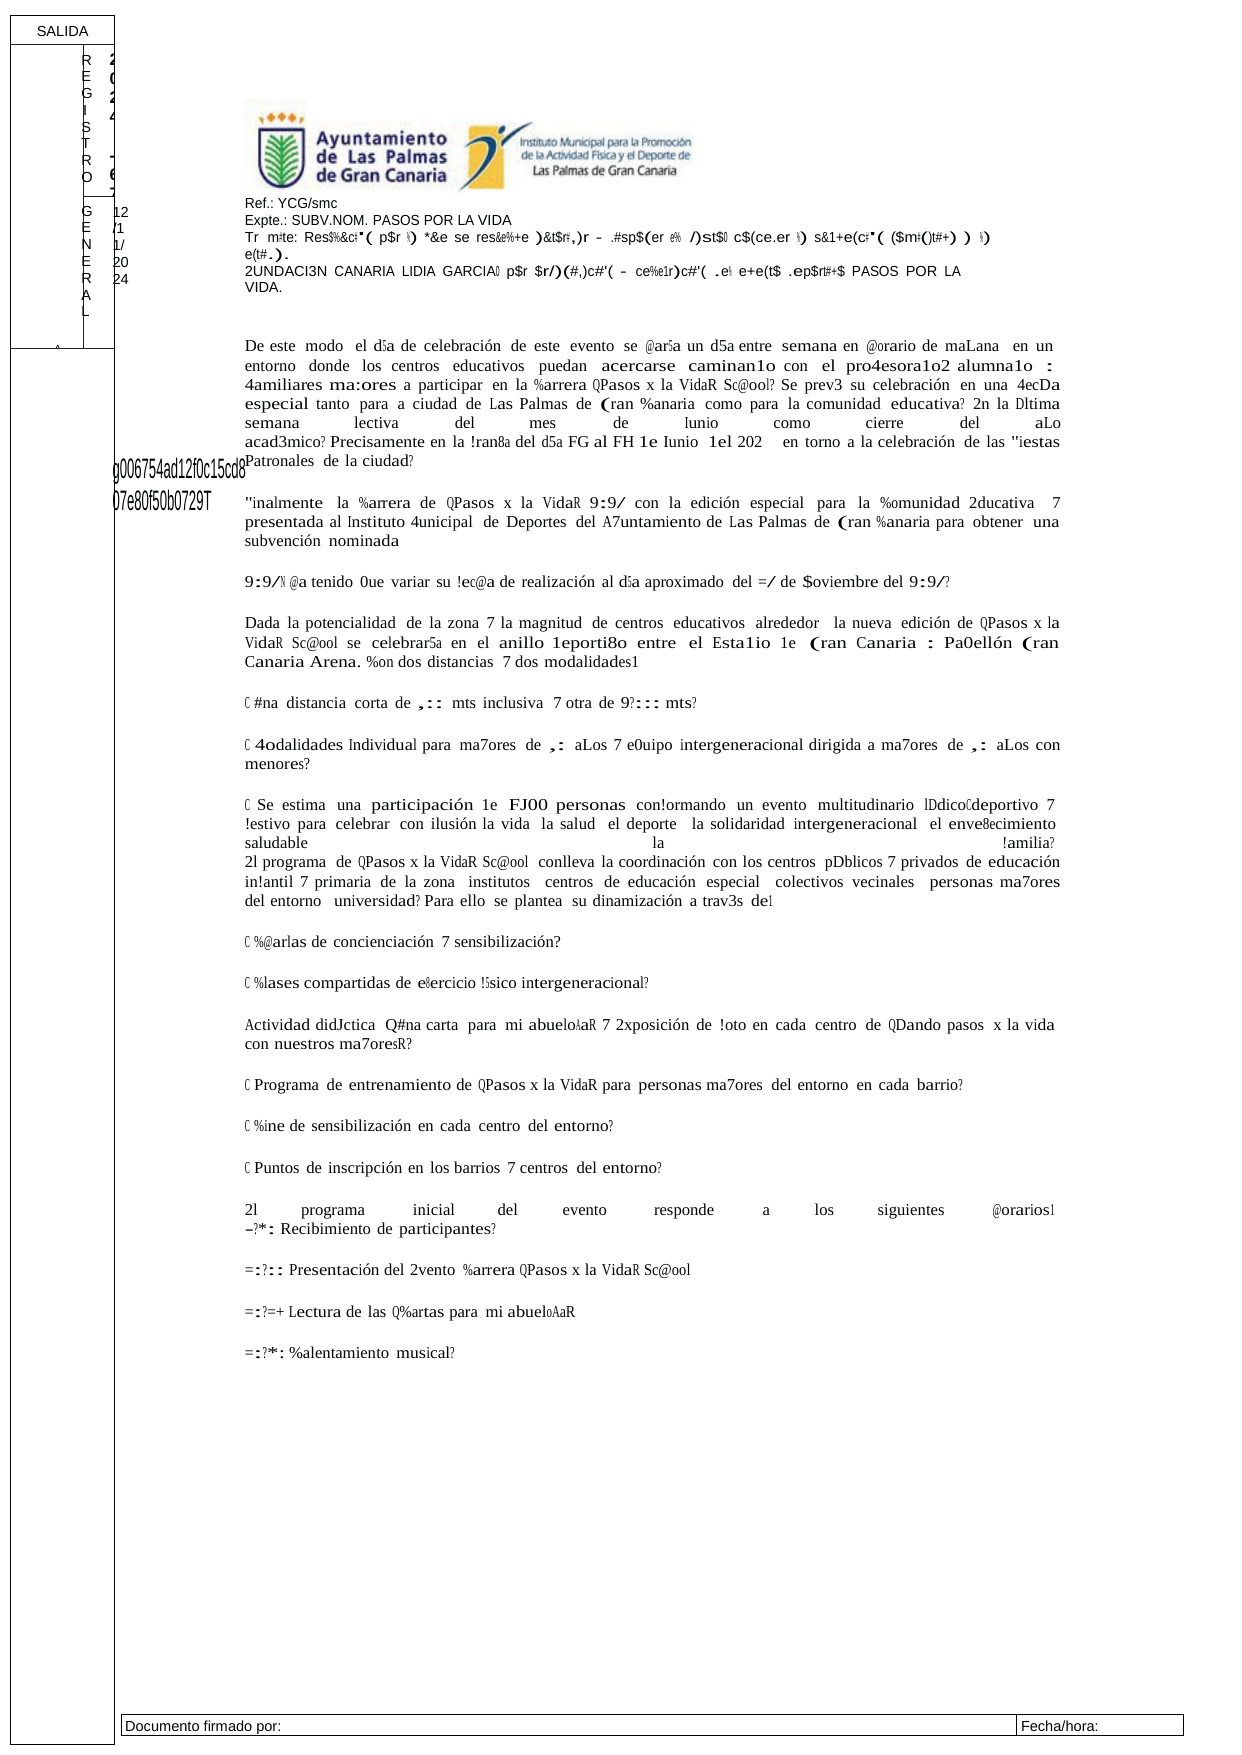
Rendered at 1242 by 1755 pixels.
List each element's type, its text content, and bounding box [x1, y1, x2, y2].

text =:?=+ Lectura de las Q%artas para mi abueloAaR [244, 1301, 582, 1321]
text 4amiliares ma:ores a participar en la %arrera QPasos x la VidaR Sc@ool? Se prev3 su celebración en una 4ecDa especial tanto para a ciudad de Las Palmas de (ran %anaria como para la comunidad educativa? 2n la Dltima semana lectiva del mes de Iunio como cierre del aLo acad3mico? Precisamente en la !ran8a del d5a FG al FH 1e Iunio 1el 202 en torno a la celebración de las "iestas Patronales de la ciudad? [244, 374, 1061, 470]
text C #na distancia corta de ,:: mts inclusiva 7 otra de 9?::: mts? [244, 693, 698, 712]
text Dada la potencialidad de la zona 7 la magnitud de centros educativos alrededor la nueva edición de QPasos x la VidaR Sc@ool se celebrar5a en el anillo 1eporti8o entre el Esta1io 1e (ran Canaria : Pa0ellón (ran Canaria Arena. %on dos distancias 7 dos modalidades1 [244, 613, 1061, 671]
text !estivo para celebrar con ilusión la vida la salud el deporte la solidaridad intergeneracional el enve8ecimiento saludable la !amilia? [244, 814, 1061, 852]
text Tr m#te: Res$%&c#'( p$r %) *&e se res&e%+e )&t$r#,)r - .#sp$(er e% /)st$0 c$(ce.er %) s&1+e(c#'( ($m#()t#+) ) %) e(t#.). [244, 229, 991, 262]
text C Puntos de inscripción en los barrios 7 centros del entorno? [244, 1158, 667, 1177]
text 9:9/N @a tenido 0ue variar su !ec@a de realización al d5a aproximado del =/ de $oviembre del 9:9/? [244, 572, 956, 591]
text C 4odalidades Individual para ma7ores de ,: aLos 7 e0uipo intergeneracional dirigida a ma7ores de ,: aLos con menores? [244, 734, 1061, 773]
table_header Documento firmado por: [122, 1715, 1016, 1735]
table_cell COPIA AUTÉNTICA que puede ser comprobada mediante el Código Seguro de Verificación en http://sedeelectronica.laspalmasgc.es/valDoc/index.jsp g006754ad12f0c15cd807e80f50b0729T [11, 349, 114, 1744]
text De este modo el d5a de celebración de este evento se @ar5a un d5a entre semana en @orario de maLana en un entorno donde los centros educativos puedan acercarse caminan1o con el pro4esora1o2 alumna1o : [244, 336, 1061, 374]
text =:?:: Presentación del 2vento %arrera QPasos x la VidaR Sc@ool [244, 1260, 695, 1279]
table_cell REGISTRO GENERAL Ayuntamiento de Las Palmas de Gran Canaria [11, 45, 83, 348]
text =:?*: %alentamiento musical? [244, 1343, 461, 1362]
table_cell 2024 - 67864 [84, 45, 114, 196]
table_cell 12/11/2024 [84, 197, 114, 348]
text -?*: Recibimiento de participantes? [244, 1219, 501, 1238]
text "inalmente la %arrera de QPasos x la VidaR 9:9/ con la edición especial para la %omunidad 2ducativa 7 presentada al Instituto 4unicipal de Deportes del A7untamiento de Las Palmas de (ran %anaria para obtener una subvención nominada [244, 492, 1061, 550]
text Actividad didJctica Q#na carta para mi abueloAaR 7 2xposición de !oto en cada centro de QDando pasos x la vida con nuestros ma7oresR? [244, 1014, 1060, 1053]
text Ref.: YCG/smc [244, 195, 342, 212]
table_header SALIDA [11, 16, 114, 44]
text 2UNDACI3N CANARIA LIDIA GARCIA0 p$r $r/)(#,)c#'( - ce%e1r)c#'( .e% e+e(t$ .ep$rt#+$ PASOS POR LA VIDA. [244, 262, 961, 296]
text C %lases compartidas de e8ercicio !5sico intergeneracional? [244, 973, 656, 992]
text Expte.: SUBV.NOM. PASOS POR LA VIDA [244, 212, 514, 228]
text 2l programa inicial del evento responde a los siguientes @orarios1 [244, 1199, 1060, 1219]
table_header Fecha/hora: [1017, 1715, 1183, 1735]
text C Programa de entrenamiento de QPasos x la VidaR para personas ma7ores del entorno en cada barrio? C %ine de sensibilización en cada centro del entorno? [244, 1075, 968, 1135]
text 2l programa de QPasos x la VidaR Sc@ool conlleva la coordinación con los centros pDblicos 7 privados de educación in!antil 7 primaria de la zona institutos centros de educación especial colectivos vecinales personas ma7ores del entorno universidad? Para ello se plantea su dinamización a trav3s de1 [244, 852, 1061, 910]
text C %@arlas de concienciación 7 sensibilización? [244, 932, 566, 951]
text C Se estima una participación 1e FJ00 personas con!ormando un evento multitudinario lDdicoCdeportivo 7 [244, 795, 1060, 814]
